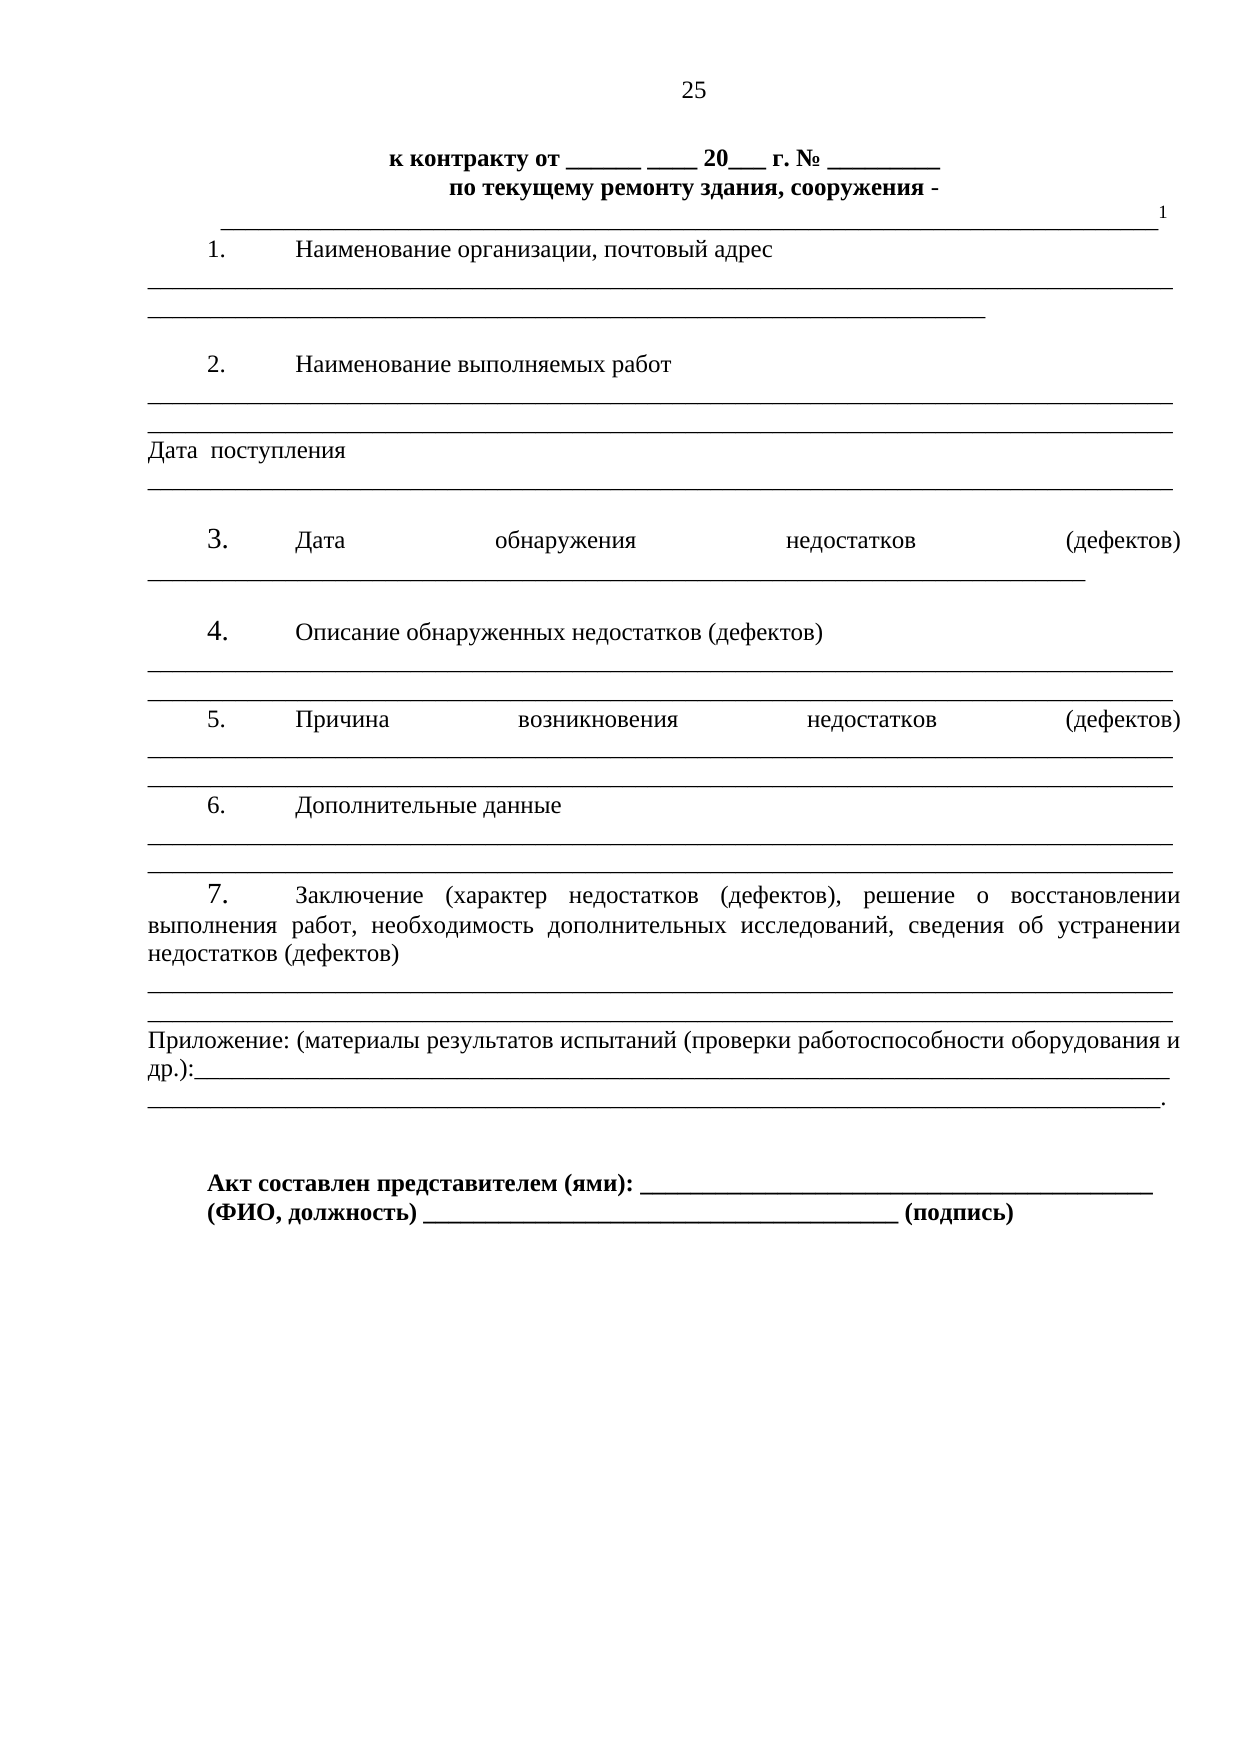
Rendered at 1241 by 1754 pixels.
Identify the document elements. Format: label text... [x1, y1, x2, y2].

text к контракту от ______ ____ 20___ г. № _________ [148, 143, 1181, 172]
list Заключение (характер недостатков (дефектов), решение о восстановлении выполнения работ, необходимость дополнительных исследований, сведения об устранении недостатков (дефектов) ____________________________________________________________________________________________________________________________________________________________________Приложение: (материалы результатов испытаний (проверки работоспособности оборудования и др.):_______________________________________________________________________________________________________________________________________________________________. [148, 876, 1181, 1111]
list Наименование выполняемых работ ____________________________________________________________________________________________________________________________________________________________________Дата поступления __________________________________________________________________________________ [148, 349, 1181, 493]
list Причина возникновения недостатков (дефектов) ____________________________________________________________________________________________________________________________________________________________________ [148, 704, 1181, 790]
list Описание обнаруженных недостатков (дефектов) ____________________________________________________________________________________________________________________________________________________________________ [148, 613, 1181, 704]
text по текущему ремонту здания, сооружения - ___________________________________________________________________________1 [207, 172, 1181, 234]
list Наименование организации, почтовый адрес _____________________________________________________________________________________________________________________________________________________ [148, 234, 1181, 320]
list Дата обнаружения недостатков (дефектов) ___________________________________________________________________________ [148, 522, 1181, 584]
text Акт составлен представителем (ями): _________________________________________ [148, 1168, 1181, 1197]
list Дополнительные данные ____________________________________________________________________________________________________________________________________________________________________ [148, 790, 1181, 876]
text (ФИО, должность) ______________________________________ (подпись) [148, 1197, 1181, 1226]
